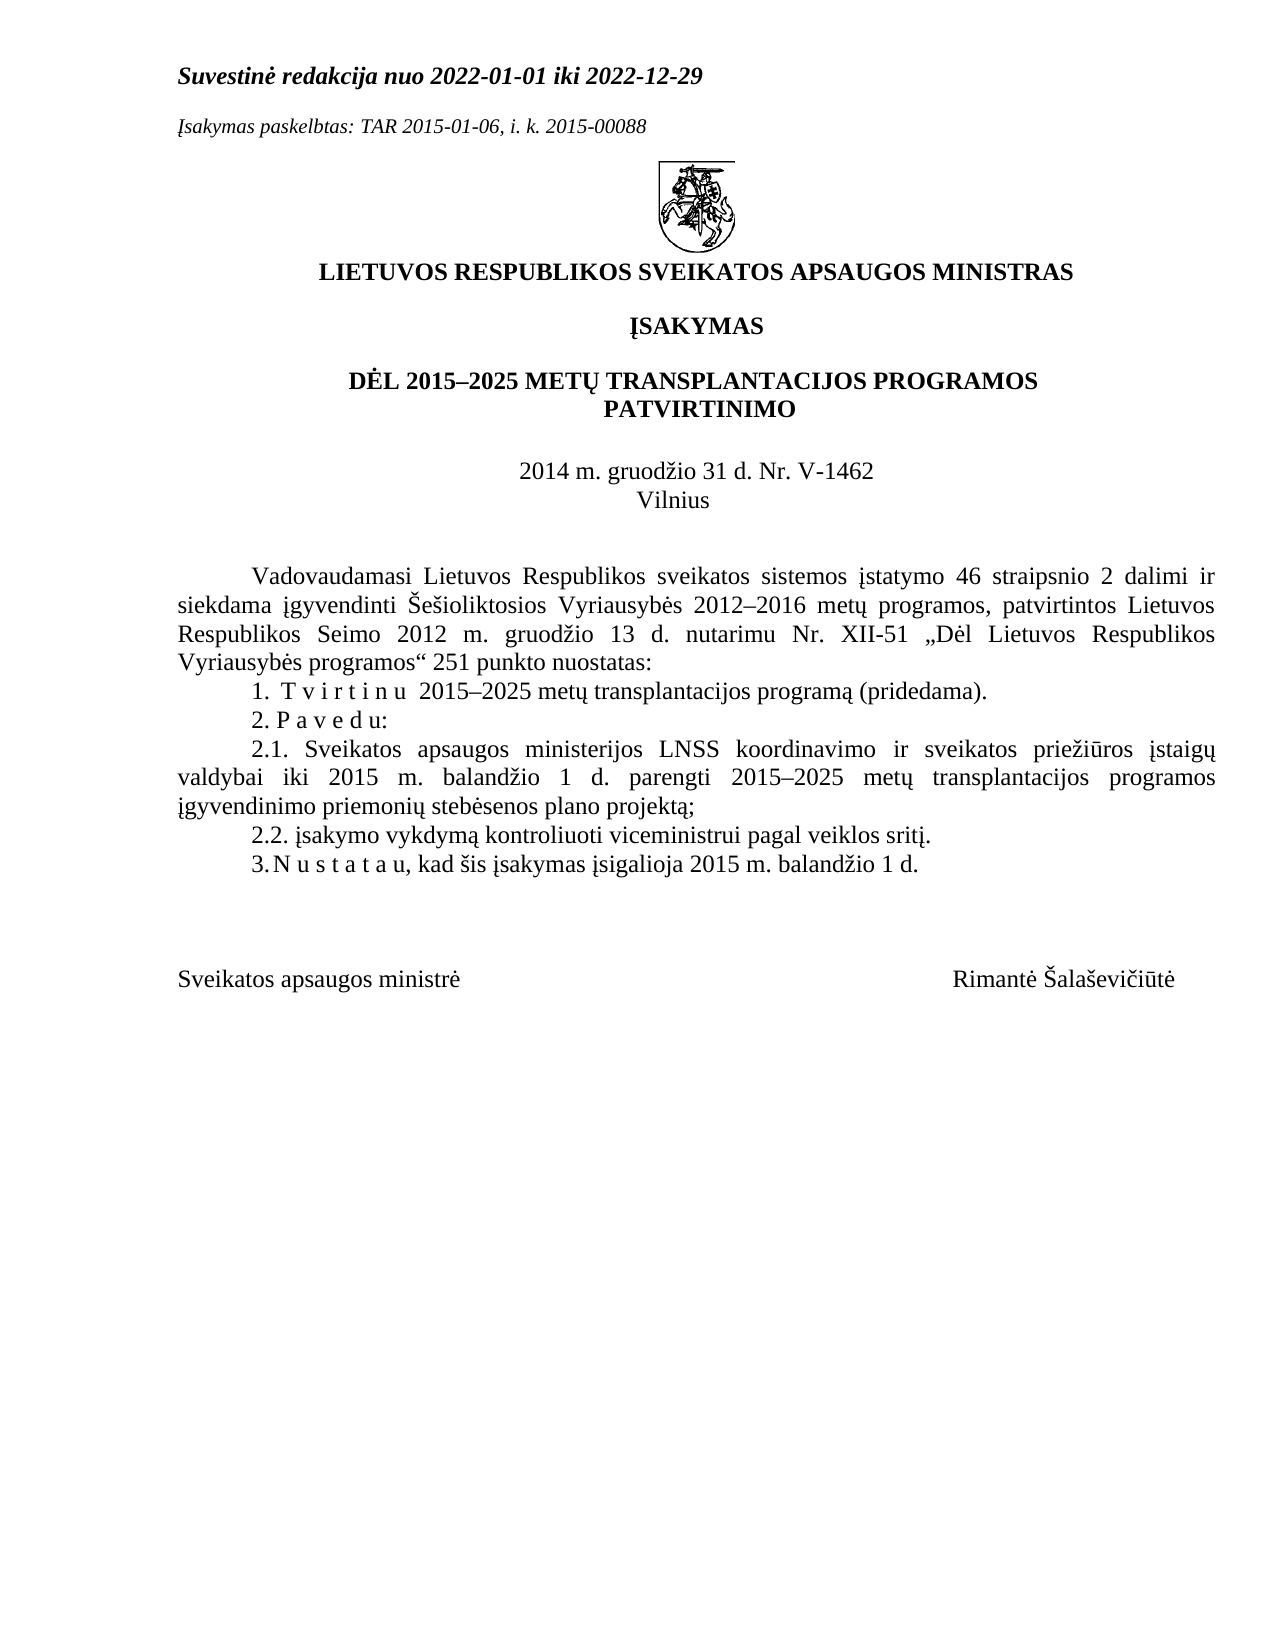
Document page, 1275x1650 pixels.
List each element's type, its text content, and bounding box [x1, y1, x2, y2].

text ĮSAKYMAS [177, 311, 1216, 340]
text LIETUVOS RESPUBLIKOS SVEIKATOS APSAUGOS MINISTRAS [177, 257, 1216, 285]
text Įsakymas paskelbtas: TAR 2015-01-06, i. k. 2015-00088 [177, 114, 1216, 138]
text Vadovaudamasi Lietuvos Respublikos sveikatos sistemos įstatymo 46 straipsnio 2 dalimi ir siekdama įgyvendinti Šešioliktosios Vyriausybės 2012–2016 metų programos, patvirtintos Lietuvos Respublikos Seimo 2012 m. gruodžio 13 d. nutarimu Nr. XII-51 „Dėl Lietuvos Respublikos Vyriausybės programos“ 251 punkto nuostatas: [177, 561, 1216, 676]
text Suvestinė redakcija nuo 2022-01-01 iki 2022-12-29 [177, 61, 1216, 89]
text 2.1. Sveikatos apsaugos ministerijos LNSS koordinavimo ir sveikatos priežiūros įstaigų valdybai iki 2015 m. balandžio 1 d. parengti 2015–2025 metų transplantacijos programos įgyvendinimo priemonių stebėsenos plano projektą; [177, 734, 1216, 820]
text 3. N u s t a t a u, kad šis įsakymas įsigalioja 2015 m. balandžio 1 d. [251, 849, 1216, 877]
text Sveikatos apsaugos ministrė Rimantė Šalaševičiūtė [177, 964, 1216, 992]
text 1. T v i r t i n u 2015–2025 metų transplantacijos programą (pridedama). [177, 676, 1216, 705]
text Vilnius [177, 485, 1169, 514]
text 2. P a v e d u: [177, 705, 1216, 734]
text PATVIRTINIMO [177, 394, 1216, 423]
text DĖL 2015–2025 METŲ TRANSPLANTACIJOS PROGRAMOS [177, 366, 1216, 394]
text 2014 m. gruodžio 31 d. Nr. V-1462 [177, 456, 1216, 485]
text 2.2. įsakymo vykdymą kontroliuoti viceministrui pagal veiklos sritį. [177, 820, 1216, 849]
